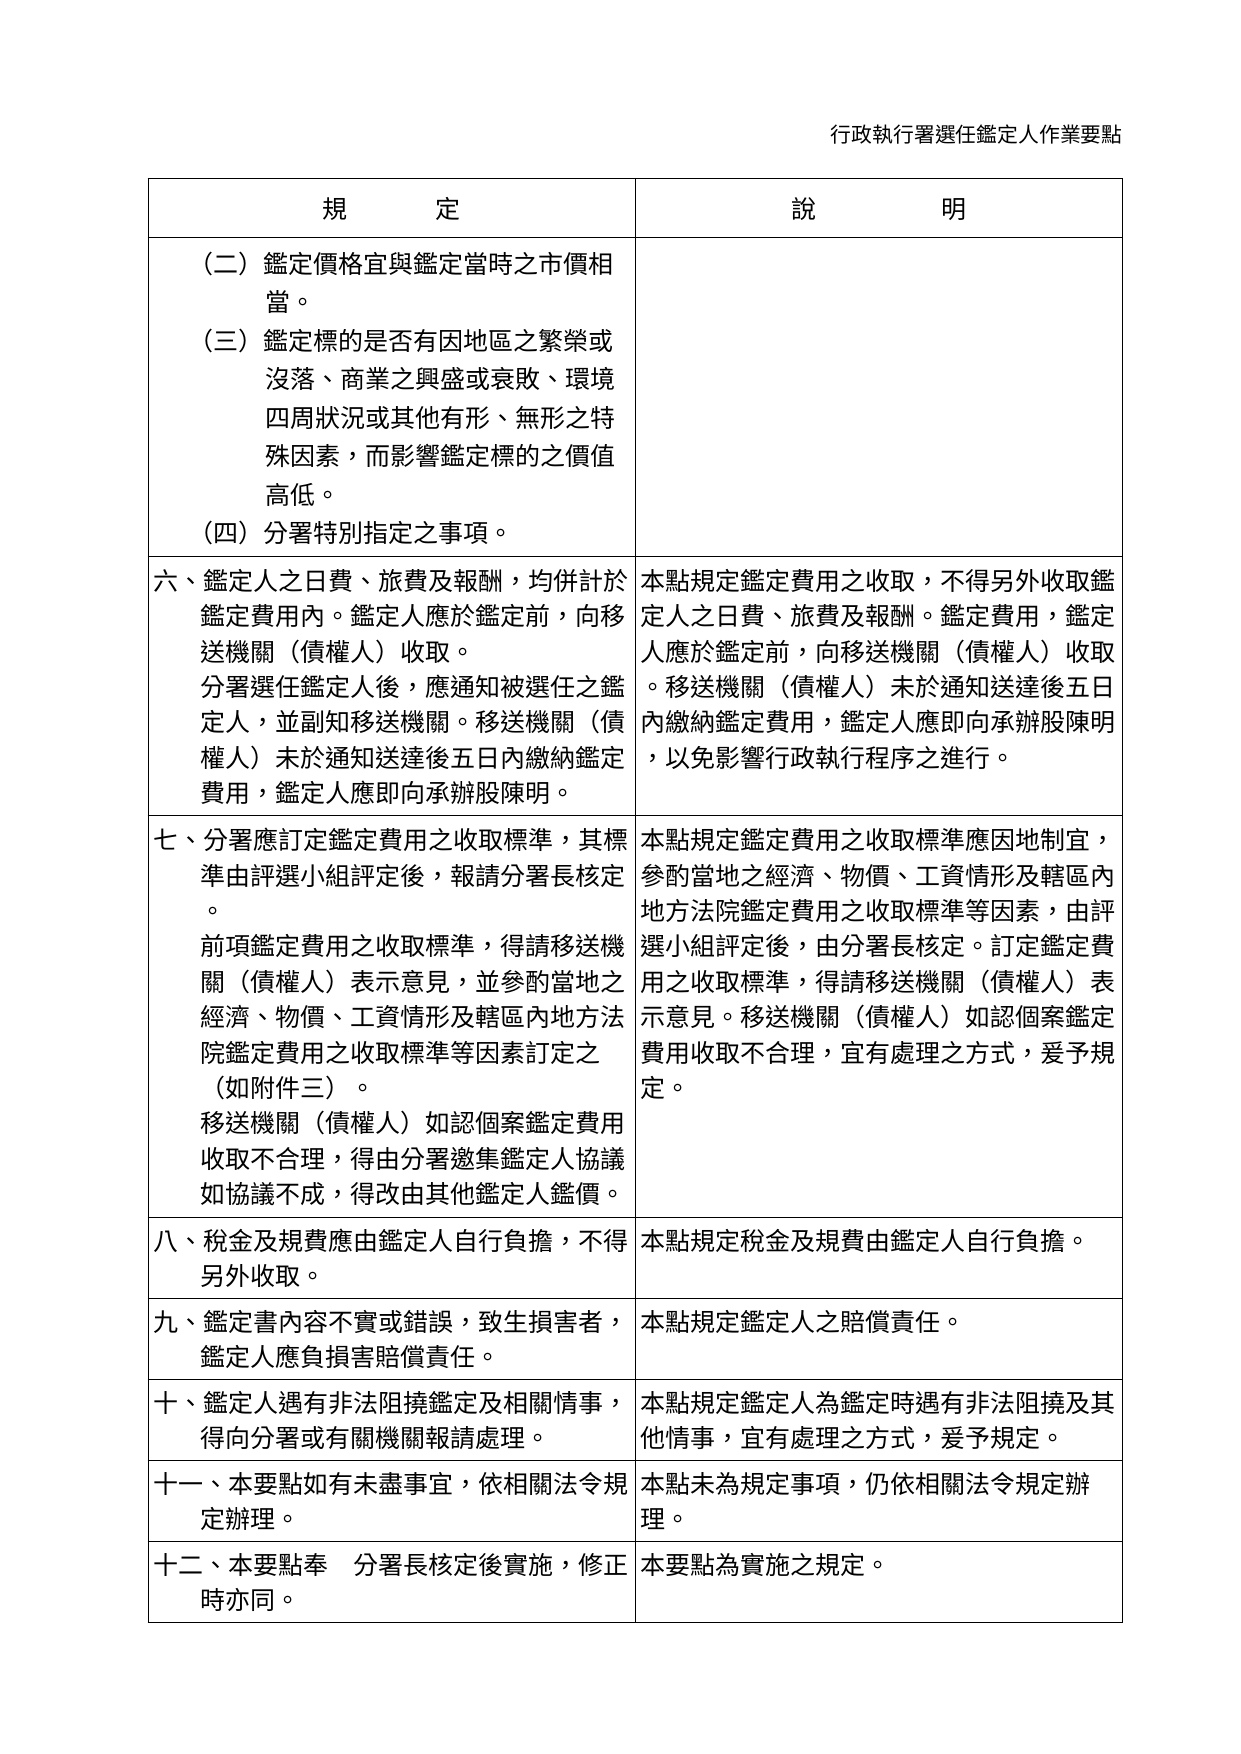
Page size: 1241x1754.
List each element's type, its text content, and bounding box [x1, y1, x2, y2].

table_cell 本點規定稅金及規費由鑑定人自行負擔。 [636, 1218, 1122, 1298]
table_cell 本點規定鑑定費用之收取，不得另外收取鑑定人之日費、旅費及報酬。鑑定費用，鑑定人應於鑑定前，向移送機關（債權人）收取 。移送機關（債權人）未於通知送達後五日內繳納鑑定費用，鑑定人應即向承辦股陳明 ，以免影響行政執行程序之進行。 [636, 557, 1122, 815]
table_cell 十二、本要點奉 分署長核定後實施，修正時亦同。 [149, 1542, 635, 1622]
table_cell 本點未為規定事項，仍依相關法令規定辦理。 [636, 1461, 1122, 1541]
table_cell 七、分署應訂定鑑定費用之收取標準，其標準由評選小組評定後，報請分署長核定 。 前項鑑定費用之收取標準，得請移送機關（債權人）表示意見，並參酌當地之經濟、物價、工資情形及轄區內地方法院鑑定費用之收取標準等因素訂定之（如附件三）。 移送機關（債權人）如認個案鑑定費用收取不合理，得由分署邀集鑑定人協議 如協議不成，得改由其他鑑定人鑑價。 [149, 816, 635, 1217]
table_cell 六、鑑定人之日費、旅費及報酬，均併計於鑑定費用內。鑑定人應於鑑定前，向移送機關（債權人）收取。 分署選任鑑定人後，應通知被選任之鑑定人，並副知移送機關。移送機關（債權人）未於通知送達後五日內繳納鑑定費用，鑑定人應即向承辦股陳明。 [149, 557, 635, 815]
table_cell （二）鑑定價格宜與鑑定當時之市價相當。 （三）鑑定標的是否有因地區之繁榮或沒落、商業之興盛或衰敗、環境四周狀況或其他有形、無形之特殊因素，而影響鑑定標的之價值高低。 （四）分署特別指定之事項。 [149, 238, 635, 556]
table_cell 本點規定鑑定人為鑑定時遇有非法阻撓及其他情事，宜有處理之方式，爰予規定。 [636, 1380, 1122, 1460]
table_cell 本點規定鑑定人之賠償責任。 [636, 1299, 1122, 1379]
table_cell 九、鑑定書內容不實或錯誤，致生損害者，鑑定人應負損害賠償責任。 [149, 1299, 635, 1379]
table_cell 十一、本要點如有未盡事宜，依相關法令規定辦理。 [149, 1461, 635, 1541]
table_cell 八、稅金及規費應由鑑定人自行負擔，不得另外收取。 [149, 1218, 635, 1298]
table_cell 十、鑑定人遇有非法阻撓鑑定及相關情事，得向分署或有關機關報請處理。 [149, 1380, 635, 1460]
table_cell [636, 238, 1122, 556]
table_header 規 定 [149, 179, 635, 237]
table_cell 本要點為實施之規定。 [636, 1542, 1122, 1622]
table_cell 本點規定鑑定費用之收取標準應因地制宜，參酌當地之經濟、物價、工資情形及轄區內地方法院鑑定費用之收取標準等因素，由評選小組評定後，由分署長核定。訂定鑑定費用之收取標準，得請移送機關（債權人）表示意見。移送機關（債權人）如認個案鑑定費用收取不合理，宜有處理之方式，爰予規定。 [636, 816, 1122, 1217]
table_header 說 明 [636, 179, 1122, 237]
